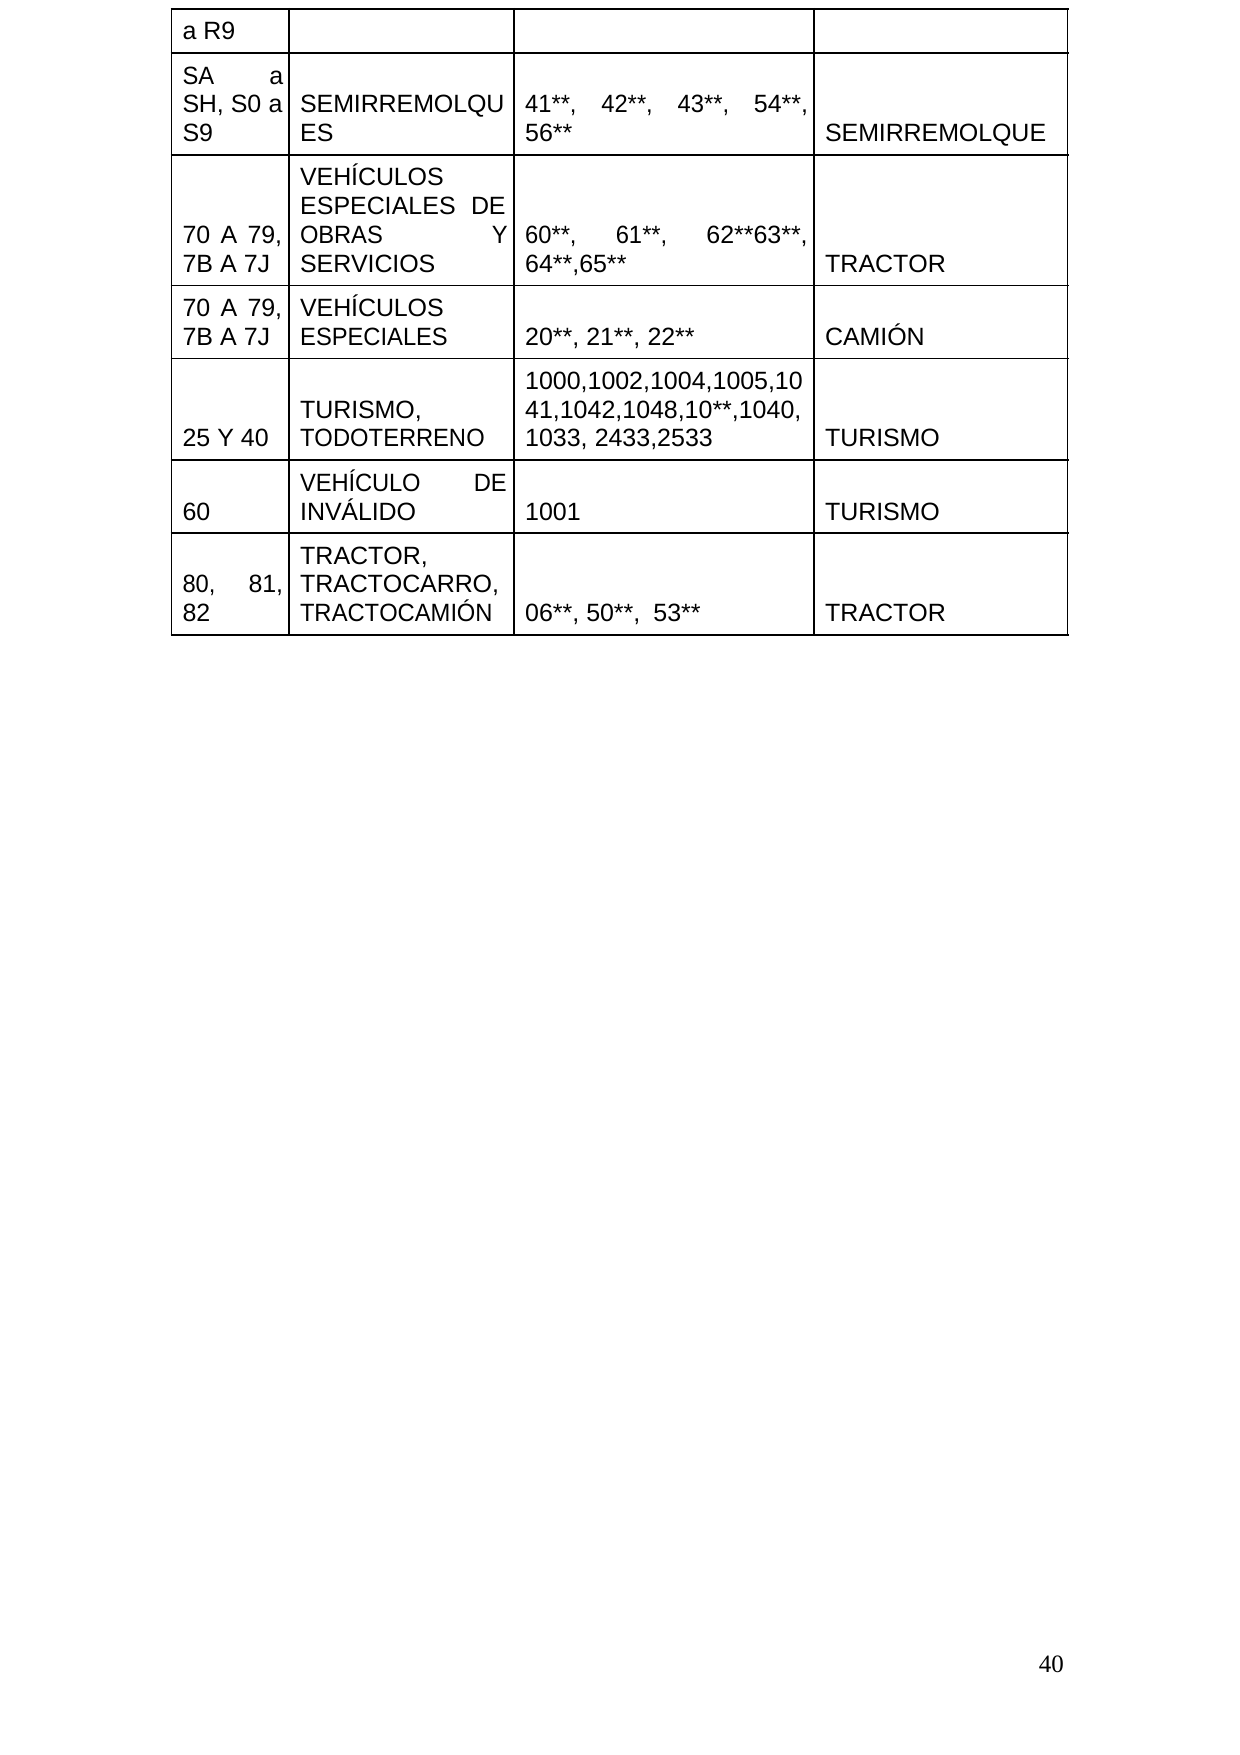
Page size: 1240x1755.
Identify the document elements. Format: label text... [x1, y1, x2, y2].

table_cell 80, 81, 82 [172, 534, 288, 634]
table_cell 60 [172, 461, 288, 532]
table_cell 70 A 79, 7B A 7J [172, 156, 288, 284]
table_cell SEMIRREMOLQU ES [290, 54, 513, 154]
table_cell TURISMO [815, 359, 1067, 459]
table_cell TRACTOR [815, 534, 1067, 634]
table_header [815, 10, 1067, 52]
table_cell 20**, 21**, 22** [515, 286, 813, 357]
table_cell 25 Y 40 [172, 359, 288, 459]
table_cell TRACTOR [815, 156, 1067, 284]
table_cell VEHÍCULO DE INVÁLIDO [290, 461, 513, 532]
table_cell TURISMO [815, 461, 1067, 532]
table_cell 06**, 50**, 53** [515, 534, 813, 634]
table_header [515, 10, 813, 52]
table_cell CAMIÓN [815, 286, 1067, 357]
table_cell VEHÍCULOS ESPECIALES [290, 286, 513, 357]
table_cell 60**, 61**, 62**63**, 64**,65** [515, 156, 813, 284]
table_cell TRACTOR, TRACTOCARRO, TRACTOCAMIÓN [290, 534, 513, 634]
table_cell TURISMO, TODOTERRENO [290, 359, 513, 459]
table_cell 41**, 42**, 43**, 54**, 56** [515, 54, 813, 154]
table_header [290, 10, 513, 52]
table_cell SEMIRREMOLQUE [815, 54, 1067, 154]
table_header a R9 [172, 10, 288, 52]
table_cell 1000,1002,1004,1005,10 41,1042,1048,10**,1040, 1033, 2433,2533 [515, 359, 813, 459]
table_cell SA a SH, S0 a S9 [172, 54, 288, 154]
table_cell VEHÍCULOS ESPECIALES DE OBRAS Y SERVICIOS [290, 156, 513, 284]
table_cell 1001 [515, 461, 813, 532]
table_cell 70 A 79, 7B A 7J [172, 286, 288, 357]
